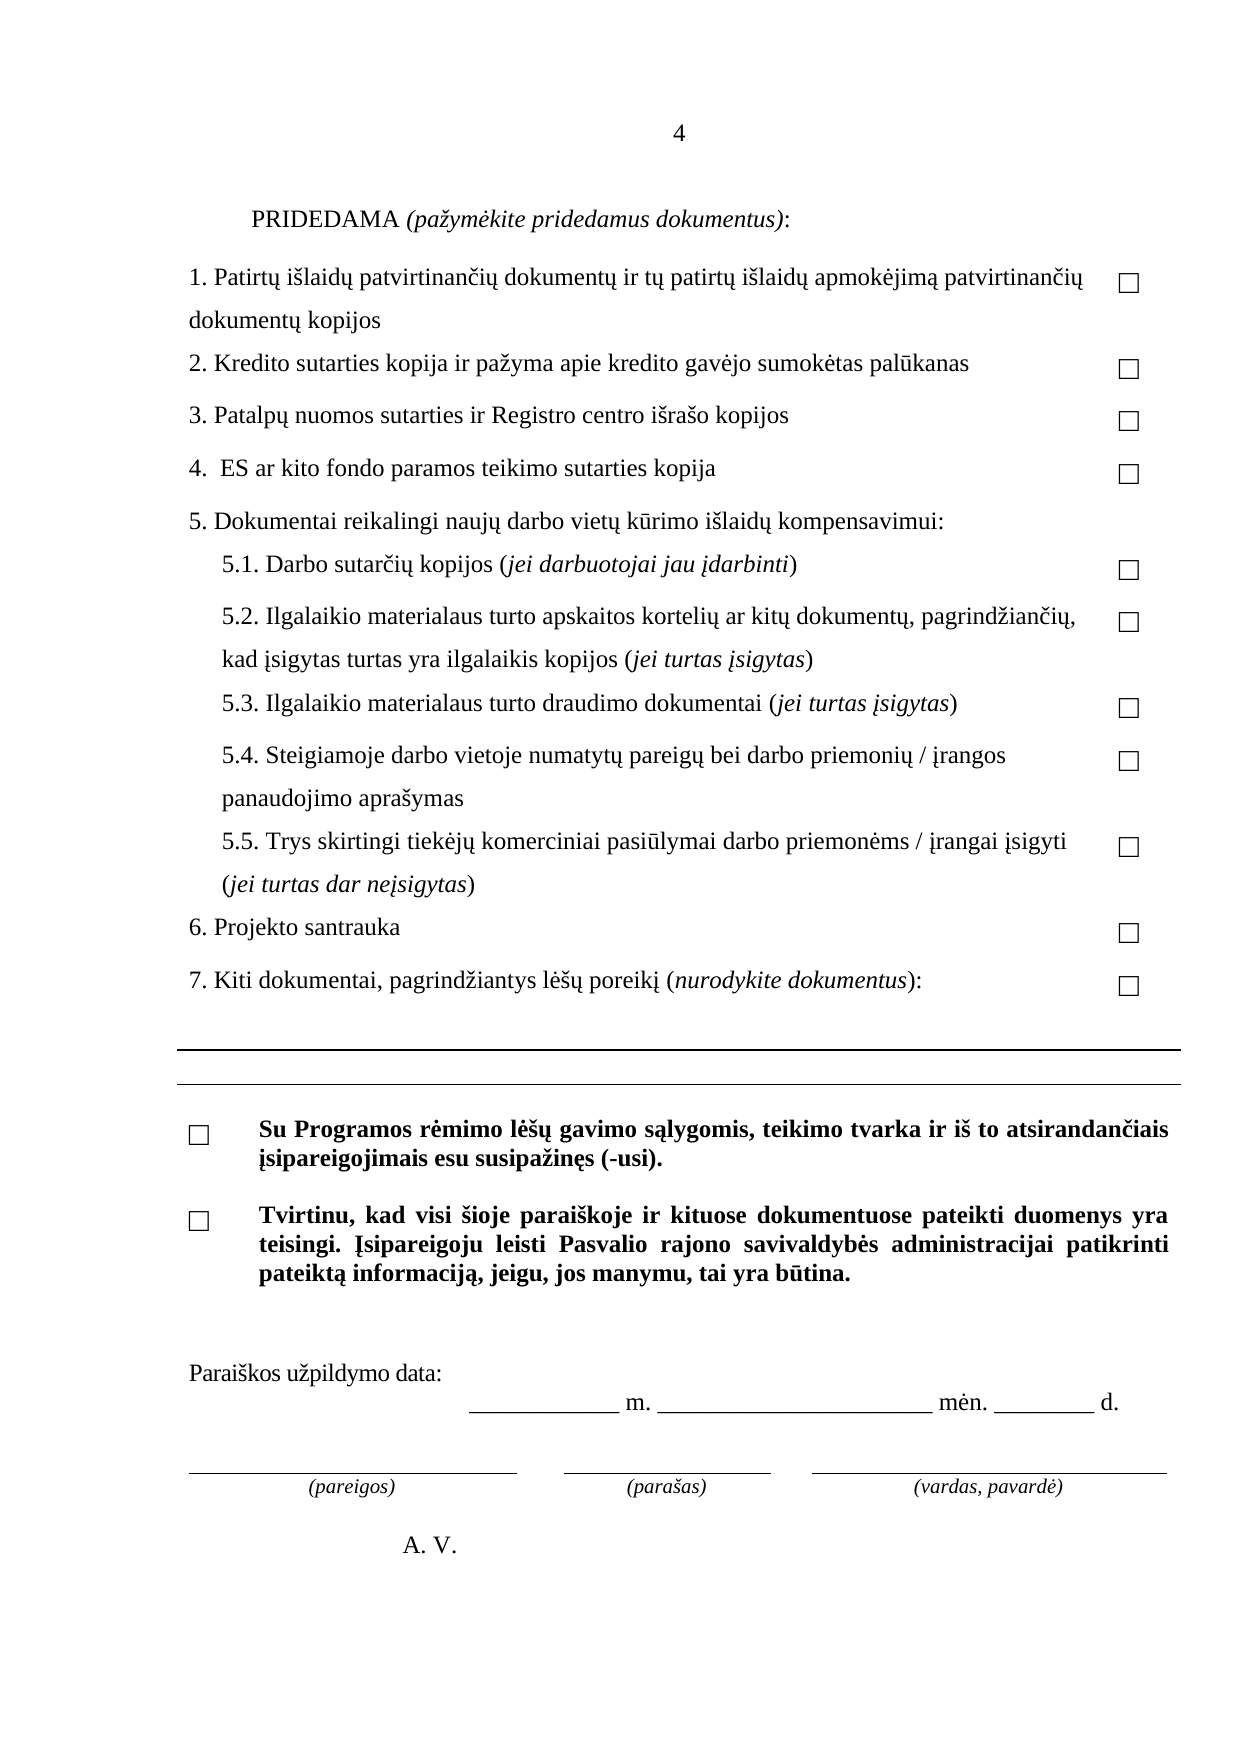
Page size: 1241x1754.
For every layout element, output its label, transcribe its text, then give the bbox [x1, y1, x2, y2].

table_header 1. Patirtų išlaidų patvirtinančių dokumentų ir tų patirtų išlaidų apmokėjimą patvirtinančių dokumentų kopijos [177, 262, 1107, 348]
table_cell 5.2. Ilgalaikio materialaus turto apskaitos kortelių ar kitų dokumentų, pagrindžiančių, kad įsigytas turtas yra ilgalaikis kopijos (jei turtas įsigytas) [177, 601, 1107, 688]
table_header □ [1108, 262, 1150, 348]
table_cell 5.5. Trys skirtingi tiekėjų komerciniai pasiūlymai darbo priemonėms / įrangai įsigyti (jei turtas dar neįsigytas) [177, 826, 1107, 912]
table_cell 2. Kredito sutarties kopija ir pažyma apie kredito gavėjo sumokėtas palūkanas [177, 348, 1107, 401]
table_cell □ [1108, 453, 1150, 506]
table_cell (parašas) [564, 1474, 771, 1501]
table_cell [517, 1473, 564, 1501]
table_cell 5.3. Ilgalaikio materialaus turto draudimo dokumentai (jei turtas įsigytas) [177, 688, 1107, 740]
table_header [771, 1445, 812, 1473]
table_cell □ [1108, 740, 1150, 826]
table_cell Tvirtinu, kad visi šioje paraiškoje ir kituose dokumentuose pateikti duomenys yra teisingi. Įsipareigoju leisti Pasvalio rajono savivaldybės administracijai patikrinti pateiktą informaciją, jeigu, jos manymu, tai yra būtina. [248, 1200, 1181, 1329]
table_cell 5.4. Steigiamoje darbo vietoje numatytų pareigų bei darbo priemonių / įrangos panaudojimo aprašymas [177, 740, 1107, 826]
table_cell □ [1108, 348, 1150, 401]
table_header □ [177, 1114, 247, 1200]
table_header Su Programos rėmimo lėšų gavimo sąlygomis, teikimo tvarka ir iš to atsirandančiais įsipareigojimais esu susipažinęs (-usi). [248, 1114, 1181, 1200]
table_header [517, 1445, 564, 1473]
table_cell 3. Patalpų nuomos sutarties ir Registro centro išrašo kopijos [177, 401, 1107, 453]
table_cell [771, 1473, 812, 1501]
table_header [189, 1445, 517, 1473]
table_header [564, 1445, 771, 1473]
table_cell [1108, 506, 1150, 549]
table_cell 7. Kiti dokumentai, pagrindžiantys lėšų poreikį (nurodykite dokumentus): [177, 965, 1107, 1021]
table_cell □ [1108, 826, 1150, 912]
table_cell (vardas, pavardė) [812, 1474, 1167, 1501]
table_cell □ [1108, 601, 1150, 688]
table_cell 6. Projekto santrauka [177, 913, 1107, 965]
table_cell □ [1108, 965, 1150, 1021]
table_cell 5.1. Darbo sutarčių kopijos (jei darbuotojai jau įdarbinti) [177, 549, 1107, 601]
text PRIDEDAMA (pažymėkite pridedamus dokumentus): [177, 204, 1181, 233]
table_header Paraiškos užpildymo data: [177, 1358, 458, 1416]
table_cell □ [177, 1200, 247, 1329]
table_cell □ [1108, 401, 1150, 453]
table_cell 5. Dokumentai reikalingi naujų darbo vietų kūrimo išlaidų kompensavimui: [177, 506, 1107, 549]
table_cell □ [1108, 913, 1150, 965]
text A. V. [177, 1530, 1181, 1559]
table_header [812, 1445, 1167, 1473]
table_cell □ [1108, 549, 1150, 601]
table_cell (pareigos) [189, 1474, 517, 1501]
table_header ____________ m. ______________________ mėn. ________ d. [458, 1358, 1235, 1416]
table_cell □ [1108, 688, 1150, 740]
table_cell 4. ES ar kito fondo paramos teikimo sutarties kopija [177, 453, 1107, 506]
